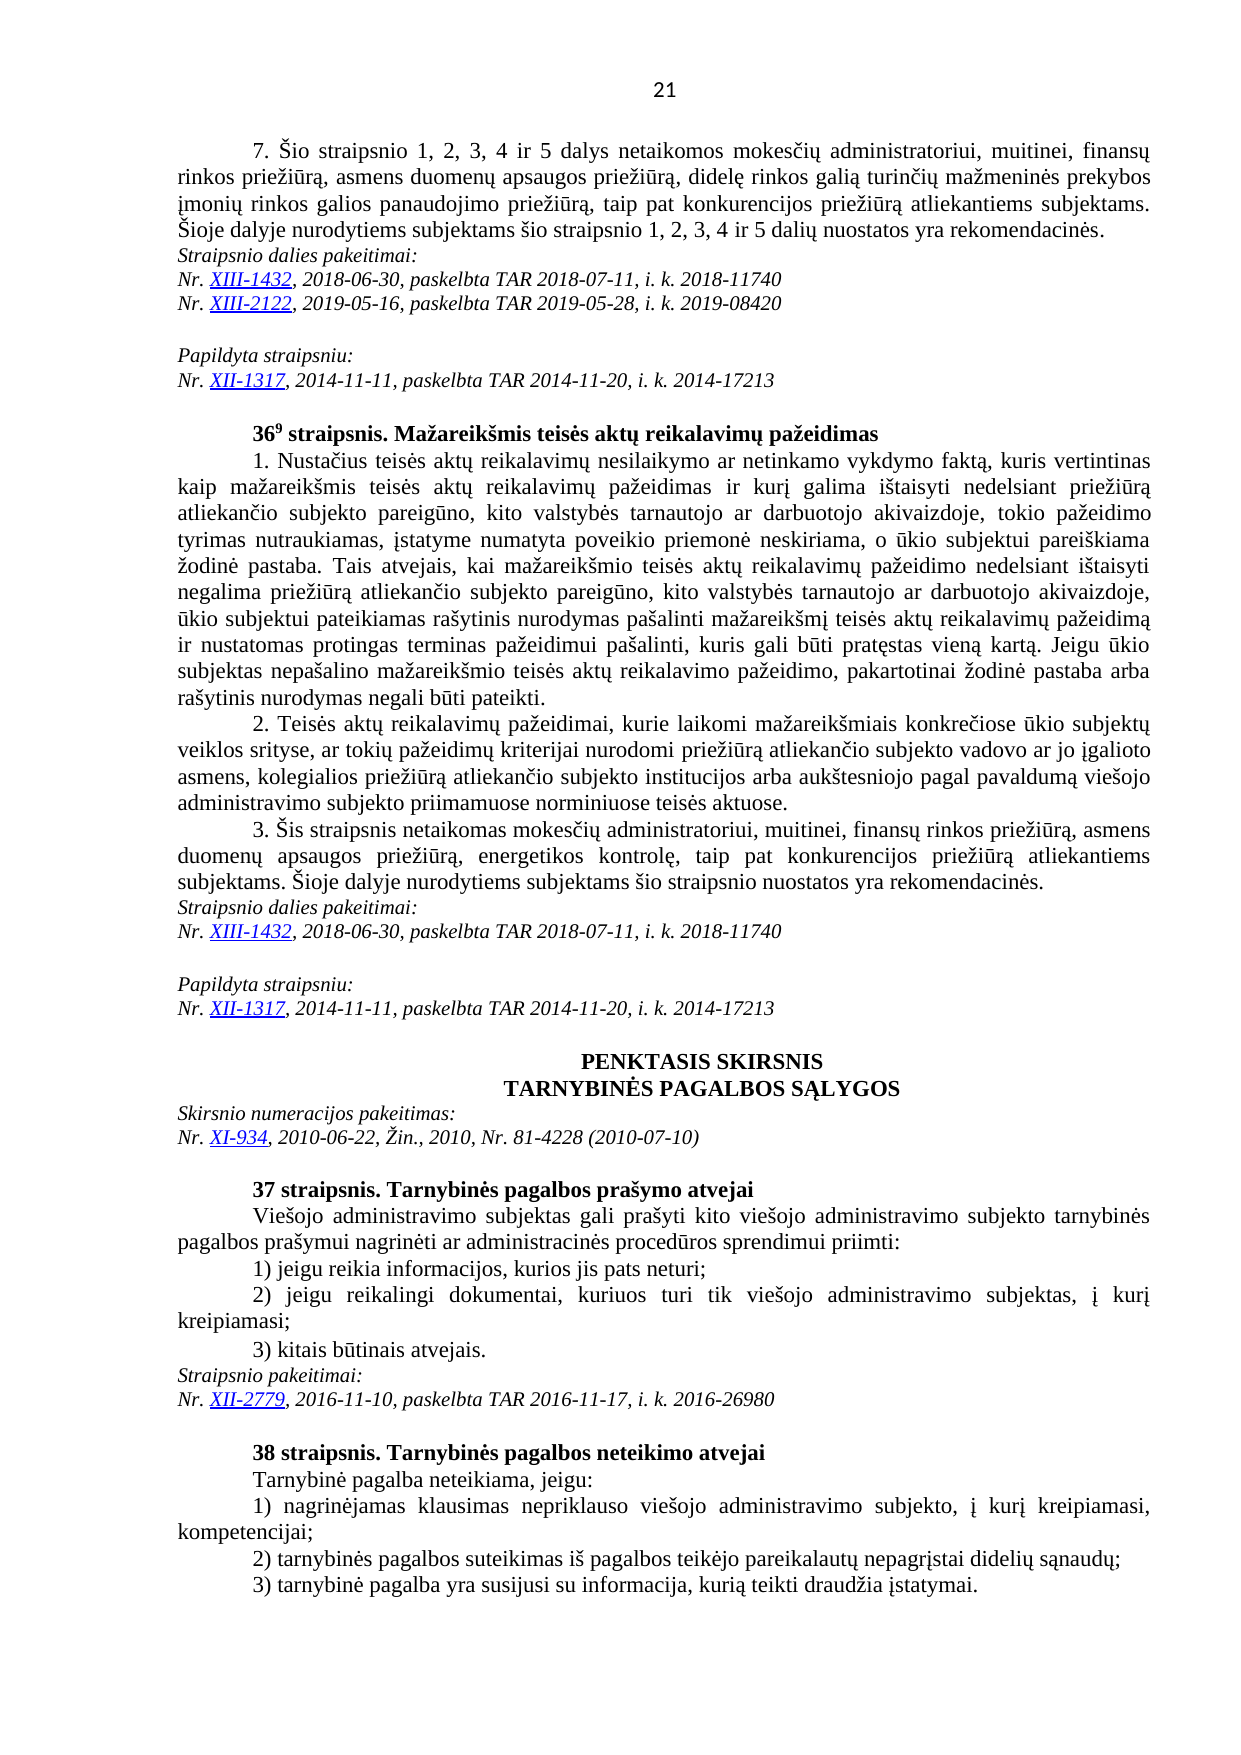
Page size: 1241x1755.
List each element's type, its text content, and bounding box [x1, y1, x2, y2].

text Nr. XIII-1432, 2018-06-30, paskelbta TAR 2018-07-11, i. k. 2018-11740 [177, 267, 1152, 291]
text Nr. XIII-2122, 2019-05-16, paskelbta TAR 2019-05-28, i. k. 2019-08420 [177, 291, 1152, 315]
text 1) nagrinėjamas klausimas nepriklauso viešojo administravimo subjekto, į kurį kreipiamasi, kompetencijai; [177, 1492, 1152, 1545]
text TARNYBINĖS PAGALBOS SĄLYGOS [177, 1075, 1152, 1101]
text 3) tarnybinė pagalba yra susijusi su informacija, kurią teikti draudžia įstatymai. [177, 1571, 1152, 1597]
text Straipsnio dalies pakeitimai: [177, 242, 1152, 267]
text Straipsnio dalies pakeitimai: [177, 895, 1152, 919]
text Nr. XII-1317, 2014-11-11, paskelbta TAR 2014-11-20, i. k. 2014-17213 [177, 996, 1152, 1020]
text 3. Šis straipsnis netaikomas mokesčių administratoriui, muitinei, finansų rinkos priežiūrą, asmens duomenų apsaugos priežiūrą, energetikos kontrolę, taip pat konkurencijos priežiūrą atliekantiems subjektams. Šioje dalyje nurodytiems subjektams šio straipsnio nuostatos yra rekomendacinės. [177, 816, 1152, 895]
text Papildyta straipsniu: [177, 343, 1152, 367]
text Papildyta straipsniu: [177, 972, 1152, 996]
text Skirsnio numeracijos pakeitimas: [177, 1101, 1152, 1125]
text 2) tarnybinės pagalbos suteikimas iš pagalbos teikėjo pareikalautų nepagrįstai didelių sąnaudų; [177, 1545, 1152, 1571]
text 37 straipsnis. Tarnybinės pagalbos prašymo atvejai [177, 1176, 1152, 1202]
text 2) jeigu reikalingi dokumentai, kuriuos turi tik viešojo administravimo subjektas, į kurį kreipiamasi; [177, 1281, 1152, 1334]
text Nr. XIII-1432, 2018-06-30, paskelbta TAR 2018-07-11, i. k. 2018-11740 [177, 919, 1152, 943]
text 2. Teisės aktų reikalavimų pažeidimai, kurie laikomi mažareikšmiais konkrečiose ūkio subjektų veiklos srityse, ar tokių pažeidimų kriterijai nurodomi priežiūrą atliekančio subjekto vadovo ar jo įgalioto asmens, kolegialios priežiūrą atliekančio subjekto institucijos arba aukštesniojo pagal pavaldumą viešojo administravimo subjekto priimamuose norminiuose teisės aktuose. [177, 710, 1152, 816]
text 369 straipsnis. Mažareikšmis teisės aktų reikalavimų pažeidimas [177, 420, 1152, 447]
text 3) kitais būtinais atvejais. [177, 1334, 1152, 1362]
text Nr. XI-934, 2010-06-22, Žin., 2010, Nr. 81-4228 (2010-07-10) [177, 1125, 1152, 1149]
text 38 straipsnis. Tarnybinės pagalbos neteikimo atvejai [177, 1439, 1152, 1466]
text 1. Nustačius teisės aktų reikalavimų nesilaikymo ar netinkamo vykdymo faktą, kuris vertintinas kaip mažareikšmis teisės aktų reikalavimų pažeidimas ir kurį galima ištaisyti nedelsiant priežiūrą atliekančio subjekto pareigūno, kito valstybės tarnautojo ar darbuotojo akivaizdoje, tokio pažeidimo tyrimas nutraukiamas, įstatyme numatyta poveikio priemonė neskiriama, o ūkio subjektui pareiškiama žodinė pastaba. Tais atvejais, kai mažareikšmio teisės aktų reikalavimų pažeidimo nedelsiant ištaisyti negalima priežiūrą atliekančio subjekto pareigūno, kito valstybės tarnautojo ar darbuotojo akivaizdoje, ūkio subjektui pateikiamas rašytinis nurodymas pašalinti mažareikšmį teisės aktų reikalavimų pažeidimą ir nustatomas protingas terminas pažeidimui pašalinti, kuris gali būti pratęstas vieną kartą. Jeigu ūkio subjektas nepašalino mažareikšmio teisės aktų reikalavimo pažeidimo, pakartotinai žodinė pastaba arba rašytinis nurodymas negali būti pateikti. [177, 447, 1152, 710]
text PENKTASIS SKIRSNIS [177, 1048, 1152, 1075]
text Straipsnio pakeitimai: [177, 1362, 1152, 1387]
text Nr. XII-2779, 2016-11-10, paskelbta TAR 2016-11-17, i. k. 2016-26980 [177, 1387, 1152, 1411]
text Tarnybinė pagalba neteikiama, jeigu: [177, 1466, 1152, 1492]
text 1) jeigu reikia informacijos, kurios jis pats neturi; [177, 1255, 1152, 1281]
text 7. Šio straipsnio 1, 2, 3, 4 ir 5 dalys netaikomos mokesčių administratoriui, muitinei, finansų rinkos priežiūrą, asmens duomenų apsaugos priežiūrą, didelę rinkos galią turinčių mažmeninės prekybos įmonių rinkos galios panaudojimo priežiūrą, taip pat konkurencijos priežiūrą atliekantiems subjektams. Šioje dalyje nurodytiems subjektams šio straipsnio 1, 2, 3, 4 ir 5 dalių nuostatos yra rekomendacinės. [177, 137, 1152, 242]
text Nr. XII-1317, 2014-11-11, paskelbta TAR 2014-11-20, i. k. 2014-17213 [177, 367, 1152, 392]
text Viešojo administravimo subjektas gali prašyti kito viešojo administravimo subjekto tarnybinės pagalbos prašymui nagrinėti ar administracinės procedūros sprendimui priimti: [177, 1202, 1152, 1255]
